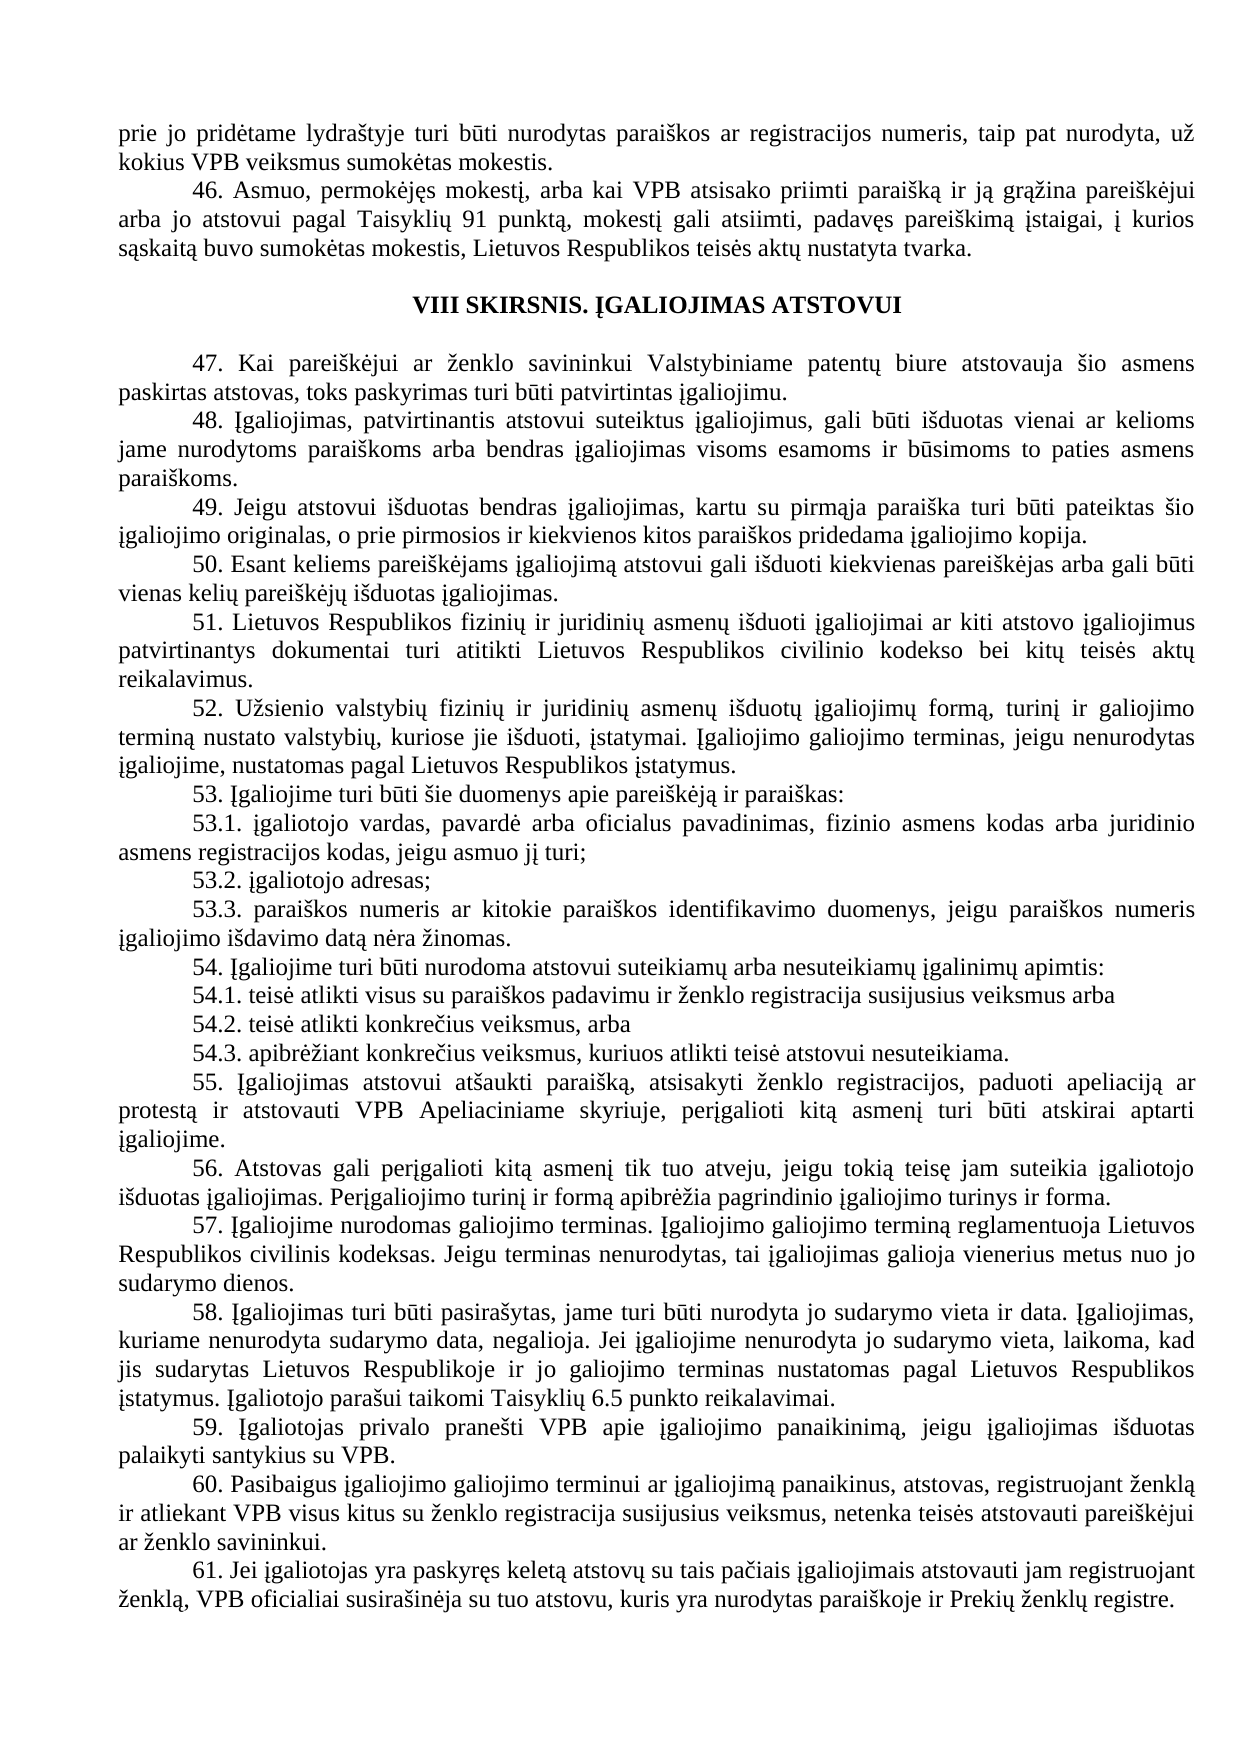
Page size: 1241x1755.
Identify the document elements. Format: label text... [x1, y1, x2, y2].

text 56. Atstovas gali perįgalioti kitą asmenį tik tuo atveju, jeigu tokią teisę jam suteikia įgaliotojo išduotas įgaliojimas. Perįgaliojimo turinį ir formą apibrėžia pagrindinio įgaliojimo turinys ir forma. [118, 1153, 1196, 1211]
text 47. Kai pareiškėjui ar ženklo savininkui Valstybiniame patentų biure atstovauja šio asmens paskirtas atstovas, toks paskyrimas turi būti patvirtintas įgaliojimu. [118, 348, 1196, 406]
text 53. Įgaliojime turi būti šie duomenys apie pareiškėją ir paraiškas: [118, 779, 1196, 808]
text 55. Įgaliojimas atstovui atšaukti paraišką, atsisakyti ženklo registracijos, paduoti apeliaciją ar protestą ir atstovauti VPB Apeliaciniame skyriuje, perįgalioti kitą asmenį turi būti atskirai aptarti įgaliojime. [118, 1067, 1196, 1153]
text 58. Įgaliojimas turi būti pasirašytas, jame turi būti nurodyta jo sudarymo vieta ir data. Įgaliojimas, kuriame nenurodyta sudarymo data, negalioja. Jei įgaliojime nenurodyta jo sudarymo vieta, laikoma, kad jis sudarytas Lietuvos Respublikoje ir jo galiojimo terminas nustatomas pagal Lietuvos Respublikos įstatymus. Įgaliotojo parašui taikomi Taisyklių 6.5 punkto reikalavimai. [118, 1297, 1196, 1412]
text VIII SKIRSNIS. ĮGALIOJIMAS ATSTOVUI [118, 291, 1196, 319]
text 61. Jei įgaliotojas yra paskyręs keletą atstovų su tais pačiais įgaliojimais atstovauti jam registruojant ženklą, VPB oficialiai susirašinėja su tuo atstovu, kuris yra nurodytas paraiškoje ir Prekių ženklų registre. [118, 1556, 1196, 1613]
text 53.1. įgaliotojo vardas, pavardė arba oficialus pavadinimas, fizinio asmens kodas arba juridinio asmens registracijos kodas, jeigu asmuo jį turi; [118, 808, 1196, 866]
text 60. Pasibaigus įgaliojimo galiojimo terminui ar įgaliojimą panaikinus, atstovas, registruojant ženklą ir atliekant VPB visus kitus su ženklo registracija susijusius veiksmus, netenka teisės atstovauti pareiškėjui ar ženklo savininkui. [118, 1469, 1196, 1556]
text 46. Asmuo, permokėjęs mokestį, arba kai VPB atsisako priimti paraišką ir ją grąžina pareiškėjui arba jo atstovui pagal Taisyklių 91 punktą, mokestį gali atsiimti, padavęs pareiškimą įstaigai, į kurios sąskaitą buvo sumokėtas mokestis, Lietuvos Respublikos teisės aktų nustatyta tvarka. [118, 176, 1196, 262]
text 54.1. teisė atlikti visus su paraiškos padavimu ir ženklo registracija susijusius veiksmus arba [118, 981, 1196, 1009]
text 59. Įgaliotojas privalo pranešti VPB apie įgaliojimo panaikinimą, jeigu įgaliojimas išduotas palaikyti santykius su VPB. [118, 1412, 1196, 1469]
text 53.3. paraiškos numeris ar kitokie paraiškos identifikavimo duomenys, jeigu paraiškos numeris įgaliojimo išdavimo datą nėra žinomas. [118, 894, 1196, 952]
text 54.3. apibrėžiant konkrečius veiksmus, kuriuos atlikti teisė atstovui nesuteikiama. [118, 1038, 1196, 1067]
text 57. Įgaliojime nurodomas galiojimo terminas. Įgaliojimo galiojimo terminą reglamentuoja Lietuvos Respublikos civilinis kodeksas. Jeigu terminas nenurodytas, tai įgaliojimas galioja vienerius metus nuo jo sudarymo dienos. [118, 1211, 1196, 1297]
text 54.2. teisė atlikti konkrečius veiksmus, arba [118, 1009, 1196, 1038]
text 50. Esant keliems pareiškėjams įgaliojimą atstovui gali išduoti kiekvienas pareiškėjas arba gali būti vienas kelių pareiškėjų išduotas įgaliojimas. [118, 549, 1196, 607]
text 49. Jeigu atstovui išduotas bendras įgaliojimas, kartu su pirmąja paraiška turi būti pateiktas šio įgaliojimo originalas, o prie pirmosios ir kiekvienos kitos paraiškos pridedama įgaliojimo kopija. [118, 492, 1196, 549]
text 48. Įgaliojimas, patvirtinantis atstovui suteiktus įgaliojimus, gali būti išduotas vienai ar kelioms jame nurodytoms paraiškoms arba bendras įgaliojimas visoms esamoms ir būsimoms to paties asmens paraiškoms. [118, 406, 1196, 492]
text 54. Įgaliojime turi būti nurodoma atstovui suteikiamų arba nesuteikiamų įgalinimų apimtis: [118, 952, 1196, 981]
text 53.2. įgaliotojo adresas; [118, 866, 1196, 894]
text prie jo pridėtame lydraštyje turi būti nurodytas paraiškos ar registracijos numeris, taip pat nurodyta, už kokius VPB veiksmus sumokėtas mokestis. [118, 118, 1196, 176]
text 52. Užsienio valstybių fizinių ir juridinių asmenų išduotų įgaliojimų formą, turinį ir galiojimo terminą nustato valstybių, kuriose jie išduoti, įstatymai. Įgaliojimo galiojimo terminas, jeigu nenurodytas įgaliojime, nustatomas pagal Lietuvos Respublikos įstatymus. [118, 693, 1196, 779]
text 51. Lietuvos Respublikos fizinių ir juridinių asmenų išduoti įgaliojimai ar kiti atstovo įgaliojimus patvirtinantys dokumentai turi atitikti Lietuvos Respublikos civilinio kodekso bei kitų teisės aktų reikalavimus. [118, 607, 1196, 693]
